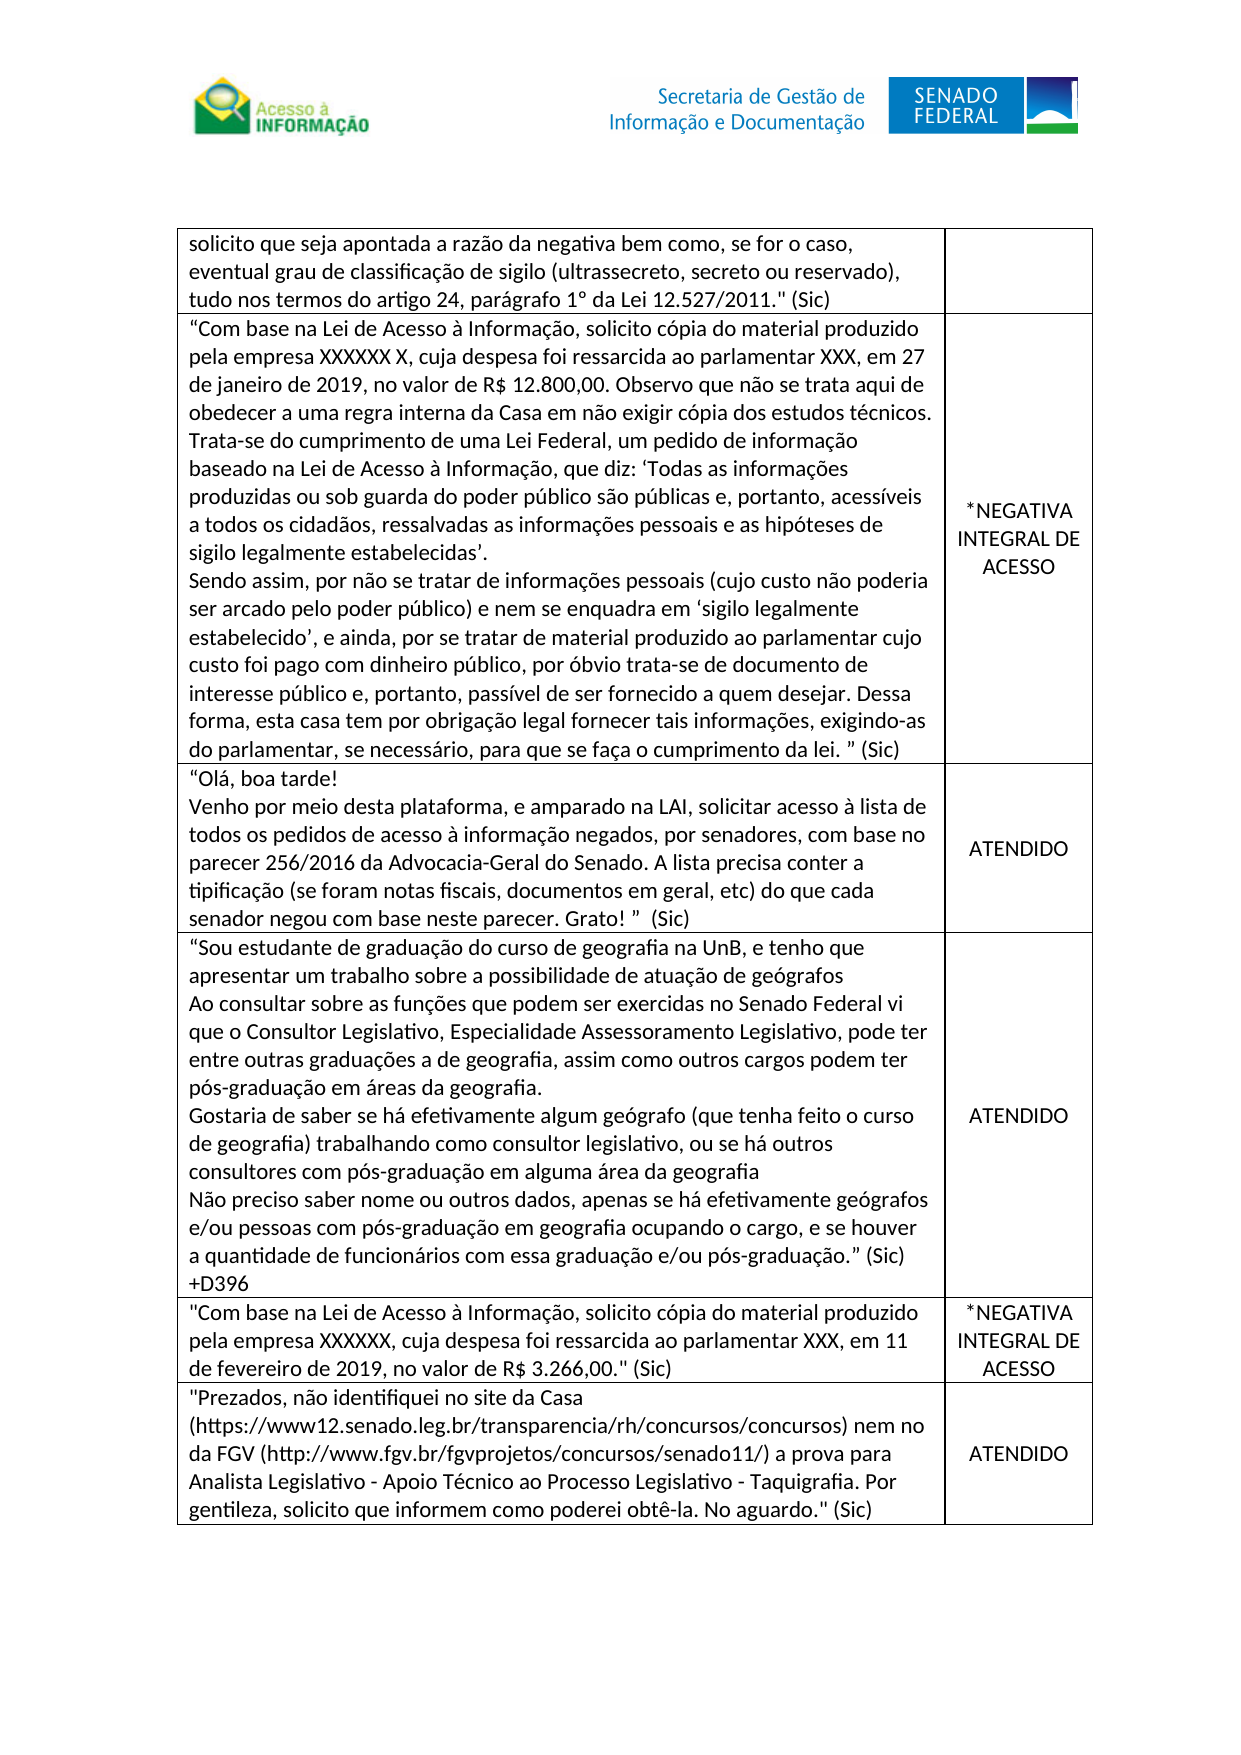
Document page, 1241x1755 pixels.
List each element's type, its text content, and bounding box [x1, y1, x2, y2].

table_cell “Olá, boa tarde! Venho por meio desta plataforma, e amparado na LAI, solicitar acesso à lista de todos os pedidos de acesso à informação negados, por senadores, com base no parecer 256/2016 da Advocacia-Geral do Senado. A lista precisa conter a tipificação (se foram notas fiscais, documentos em geral, etc) do que cada senador negou com base neste parecer. Grato! ” (Sic) [178, 764, 944, 932]
table_cell ATENDIDO [946, 1383, 1092, 1523]
table_cell *NEGATIVA INTEGRAL DE ACESSO [946, 1298, 1092, 1382]
table_cell “Com base na Lei de Acesso à Informação, solicito cópia do material produzido pela empresa XXXXXX X, cuja despesa foi ressarcida ao parlamentar XXX, em 27 de janeiro de 2019, no valor de R$ 12.800,00. Observo que não se trata aqui de obedecer a uma regra interna da Casa em não exigir cópia dos estudos técnicos. Trata-se do cumprimento de uma Lei Federal, um pedido de informação baseado na Lei de Acesso à Informação, que diz: ‘Todas as informações produzidas ou sob guarda do poder público são públicas e, portanto, acessíveis a todos os cidadãos, ressalvadas as informações pessoais e as hipóteses de sigilo legalmente estabelecidas’. Sendo assim, por não se tratar de informações pessoais (cujo custo não poderia ser arcado pelo poder público) e nem se enquadra em ‘sigilo legalmente estabelecido’, e ainda, por se tratar de material produzido ao parlamentar cujo custo foi pago com dinheiro público, por óbvio trata-se de documento de interesse público e, portanto, passível de ser fornecido a quem desejar. Dessa forma, esta casa tem por obrigação legal fornecer tais informações, exigindo-as do parlamentar, se necessário, para que se faça o cumprimento da lei. ” (Sic) [178, 314, 944, 763]
table_cell "Prezados, não identifiquei no site da Casa (https://www12.senado.leg.br/transparencia/rh/concursos/concursos) nem no da FGV (http://www.fgv.br/fgvprojetos/concursos/senado11/) a prova para Analista Legislativo - Apoio Técnico ao Processo Legislativo - Taquigrafia. Por gentileza, solicito que informem como poderei obtê-la. No aguardo." (Sic) [178, 1383, 944, 1523]
table_cell “Sou estudante de graduação do curso de geografia na UnB, e tenho que apresentar um trabalho sobre a possibilidade de atuação de geógrafos Ao consultar sobre as funções que podem ser exercidas no Senado Federal vi que o Consultor Legislativo, Especialidade Assessoramento Legislativo, pode ter entre outras graduações a de geografia, assim como outros cargos podem ter pós-graduação em áreas da geografia. Gostaria de saber se há efetivamente algum geógrafo (que tenha feito o curso de geografia) trabalhando como consultor legislativo, ou se há outros consultores com pós-graduação em alguma área da geografia Não preciso saber nome ou outros dados, apenas se há efetivamente geógrafos e/ou pessoas com pós-graduação em geografia ocupando o cargo, e se houver a quantidade de funcionários com essa graduação e/ou pós-graduação.” (Sic) +D396 [178, 933, 944, 1297]
table_cell ATENDIDO [946, 764, 1092, 932]
table_cell ATENDIDO [946, 933, 1092, 1297]
table_cell *NEGATIVA INTEGRAL DE ACESSO [946, 314, 1092, 763]
table_cell solicito que seja apontada a razão da negativa bem como, se for o caso, eventual grau de classificação de sigilo (ultrassecreto, secreto ou reservado), tudo nos termos do artigo 24, parágrafo 1º da Lei 12.527/2011." (Sic) [178, 229, 944, 313]
table_cell [946, 229, 1092, 313]
table_cell "Com base na Lei de Acesso à Informação, solicito cópia do material produzido pela empresa XXXXXX, cuja despesa foi ressarcida ao parlamentar XXX, em 11 de fevereiro de 2019, no valor de R$ 3.266,00." (Sic) [178, 1298, 944, 1382]
